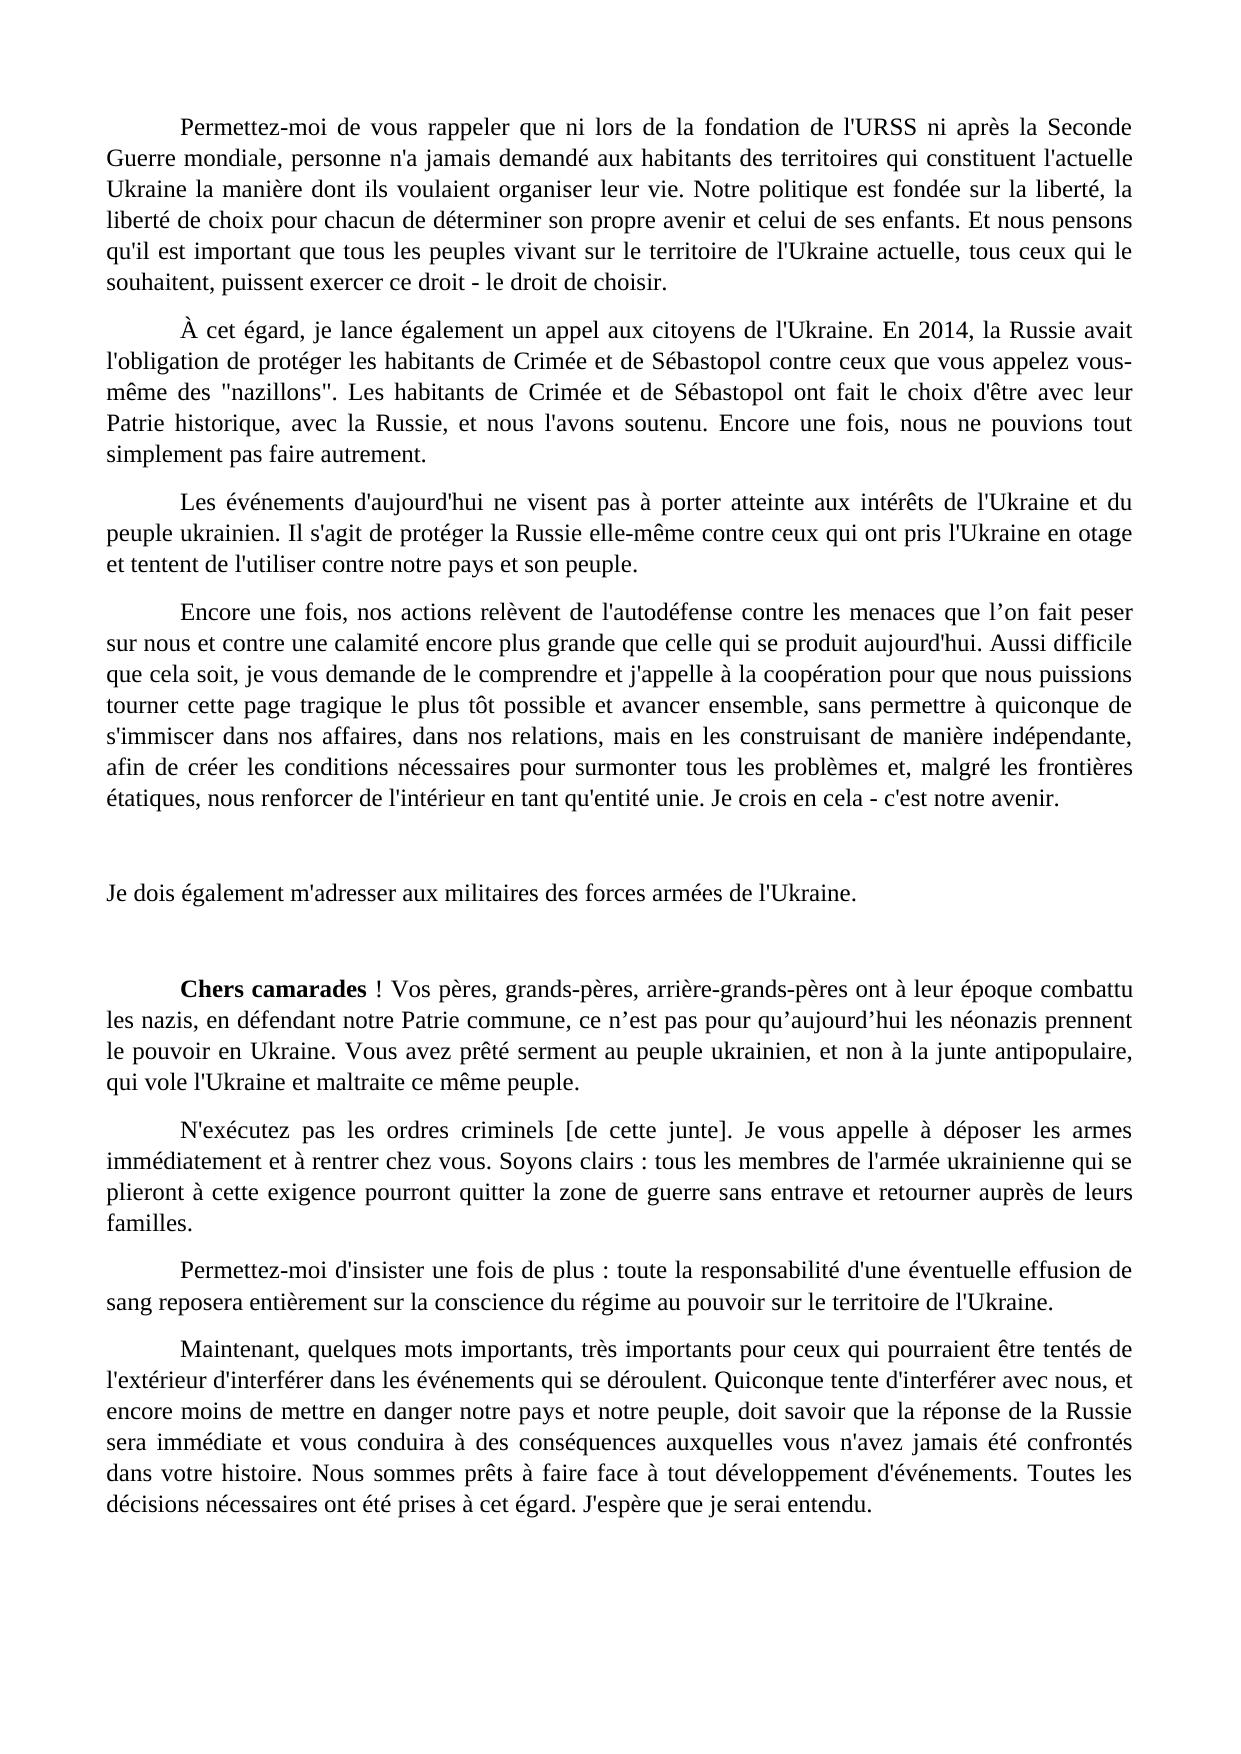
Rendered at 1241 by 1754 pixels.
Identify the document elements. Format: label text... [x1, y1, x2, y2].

text N'exécutez pas les ordres criminels [de cette junte]. Je vous appelle à déposer les armes immédiatement et à rentrer chez vous. Soyons clairs : tous les membres de l'armée ukrainienne qui se plieront à cette exigence pourront quitter la zone de guerre sans entrave et retourner auprès de leurs familles. [106, 1115, 1134, 1237]
text Encore une fois, nos actions relèvent de l'autodéfense contre les menaces que l’on fait peser sur nous et contre une calamité encore plus grande que celle qui se produit aujourd'hui. Aussi difficile que cela soit, je vous demande de le comprendre et j'appelle à la coopération pour que nous puissions tourner cette page tragique le plus tôt possible et avancer ensemble, sans permettre à quiconque de s'immiscer dans nos affaires, dans nos relations, mais en les construisant de manière indépendante, afin de créer les conditions nécessaires pour surmonter tous les problèmes et, malgré les frontières étatiques, nous renforcer de l'intérieur en tant qu'entité unie. Je crois en cela - c'est notre avenir. [106, 597, 1134, 812]
text Permettez-moi d'insister une fois de plus : toute la responsabilité d'une éventuelle effusion de sang reposera entièrement sur la conscience du régime au pouvoir sur le territoire de l'Ukraine. [106, 1256, 1134, 1315]
text À cet égard, je lance également un appel aux citoyens de l'Ukraine. En 2014, la Russie avait l'obligation de protéger les habitants de Crimée et de Sébastopol contre ceux que vous appelez vous-même des "nazillons". Les habitants de Crimée et de Sébastopol ont fait le choix d'être avec leur Patrie historique, avec la Russie, et nous l'avons soutenu. Encore une fois, nous ne pouvions tout simplement pas faire autrement. [106, 315, 1134, 468]
text Je dois également m'adresser aux militaires des forces armées de l'Ukraine. [106, 878, 1134, 907]
text Chers camarades ! Vos pères, grands-pères, arrière-grands-pères ont à leur époque combattu les nazis, en défendant notre Patrie commune, ce n’est pas pour qu’aujourd’hui les néonazis prennent le pouvoir en Ukraine. Vous avez prêté serment au peuple ukrainien, et non à la junte antipopulaire, qui vole l'Ukraine et maltraite ce même peuple. [106, 974, 1134, 1096]
text Maintenant, quelques mots importants, très importants pour ceux qui pourraient être tentés de l'extérieur d'interférer dans les événements qui se déroulent. Quiconque tente d'interférer avec nous, et encore moins de mettre en danger notre pays et notre peuple, doit savoir que la réponse de la Russie sera immédiate et vous conduira à des conséquences auxquelles vous n'avez jamais été confrontés dans votre histoire. Nous sommes prêts à faire face à tout développement d'événements. Toutes les décisions nécessaires ont été prises à cet égard. J'espère que je serai entendu. [106, 1334, 1134, 1518]
text Permettez-moi de vous rappeler que ni lors de la fondation de l'URSS ni après la Seconde Guerre mondiale, personne n'a jamais demandé aux habitants des territoires qui constituent l'actuelle Ukraine la manière dont ils voulaient organiser leur vie. Notre politique est fondée sur la liberté, la liberté de choix pour chacun de déterminer son propre avenir et celui de ses enfants. Et nous pensons qu'il est important que tous les peuples vivant sur le territoire de l'Ukraine actuelle, tous ceux qui le souhaitent, puissent exercer ce droit - le droit de choisir. [106, 112, 1134, 296]
text Les événements d'aujourd'hui ne visent pas à porter atteinte aux intérêts de l'Ukraine et du peuple ukrainien. Il s'agit de protéger la Russie elle-même contre ceux qui ont pris l'Ukraine en otage et tentent de l'utiliser contre notre pays et son peuple. [106, 487, 1134, 578]
